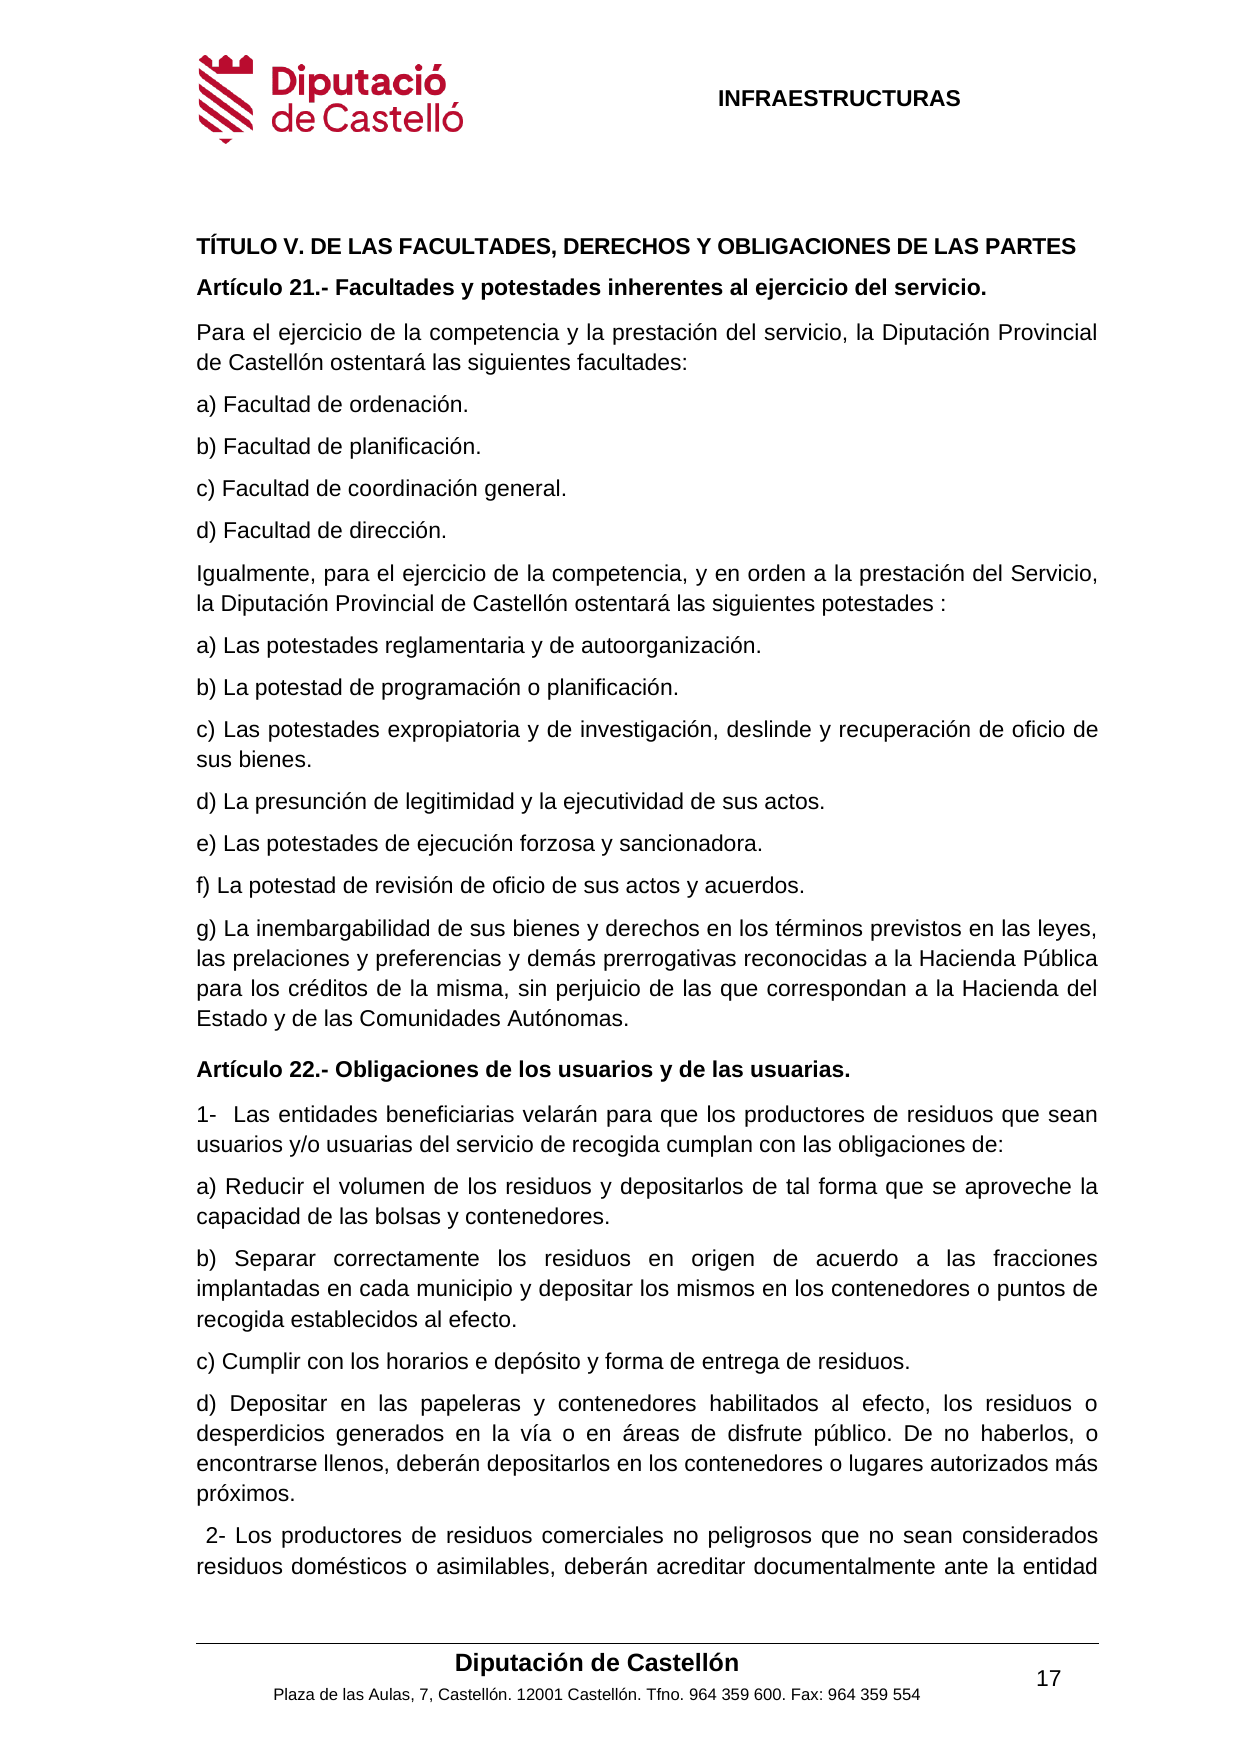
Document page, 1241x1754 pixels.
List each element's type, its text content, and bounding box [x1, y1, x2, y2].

text g) La inembargabilidad de sus bienes y derechos en los términos previstos en las leyes, las prelaciones y preferencias y demás prerrogativas reconocidas a la Hacienda Pública para los créditos de la misma, sin perjuicio de las que correspondan a la Hacienda del Estado y de las Comunidades Autónomas. [196, 914, 1099, 1031]
text a) Reducir el volumen de los residuos y depositarlos de tal forma que se aproveche la capacidad de las bolsas y contenedores. [196, 1173, 1099, 1229]
text b) Separar correctamente los residuos en origen de acuerdo a las fracciones implantadas en cada municipio y depositar los mismos en los contenedores o puntos de recogida establecidos al efecto. [196, 1245, 1099, 1332]
subtitle TÍTULO V. DE LAS FACULTADES, DERECHOS Y OBLIGACIONES DE LAS PARTES [196, 233, 1094, 259]
subtitle Artículo 22.- Obligaciones de los usuarios y de las usuarias. [196, 1056, 1099, 1082]
text c) Cumplir con los horarios e depósito y forma de entrega de residuos. [196, 1348, 1099, 1374]
text e) Las potestades de ejecución forzosa y sancionadora. [196, 830, 1099, 857]
text 1- Las entidades beneficiarias velarán para que los productores de residuos que sean usuarios y/o usuarias del servicio de recogida cumplan con las obligaciones de: [196, 1101, 1099, 1157]
text b) Facultad de planificación. [196, 433, 1099, 459]
text Para el ejercicio de la competencia y la prestación del servicio, la Diputación Provincial de Castellón ostentará las siguientes facultades: [196, 319, 1099, 375]
text d) La presunción de legitimidad y la ejecutividad de sus actos. [196, 788, 1099, 814]
text c) Facultad de coordinación general. [196, 475, 1099, 502]
text c) Las potestades expropiatoria y de investigación, deslinde y recuperación de oficio de sus bienes. [196, 716, 1099, 772]
text d) Depositar en las papeleras y contenedores habilitados al efecto, los residuos o desperdicios generados en la vía o en áreas de disfrute público. De no haberlos, o encontrarse llenos, deberán depositarlos en los contenedores o lugares autorizados más próximos. [196, 1390, 1099, 1507]
text b) La potestad de programación o planificación. [196, 674, 1099, 700]
subtitle Artículo 21.- Facultades y potestades inherentes al ejercicio del servicio. [196, 274, 1099, 300]
text Igualmente, para el ejercicio de la competencia, y en orden a la prestación del Servicio, la Diputación Provincial de Castellón ostentará las siguientes potestades : [196, 559, 1099, 616]
text a) Facultad de ordenación. [196, 391, 1099, 417]
picture [198, 55, 463, 144]
text d) Facultad de dirección. [196, 517, 1099, 544]
text a) Las potestades reglamentaria y de autoorganización. [196, 632, 1099, 658]
text f) La potestad de revisión de oficio de sus actos y acuerdos. [196, 872, 1099, 899]
text 2- Los productores de residuos comerciales no peligrosos que no sean considerados residuos domésticos o asimilables, deberán acreditar documentalmente ante la entidad [196, 1522, 1099, 1579]
